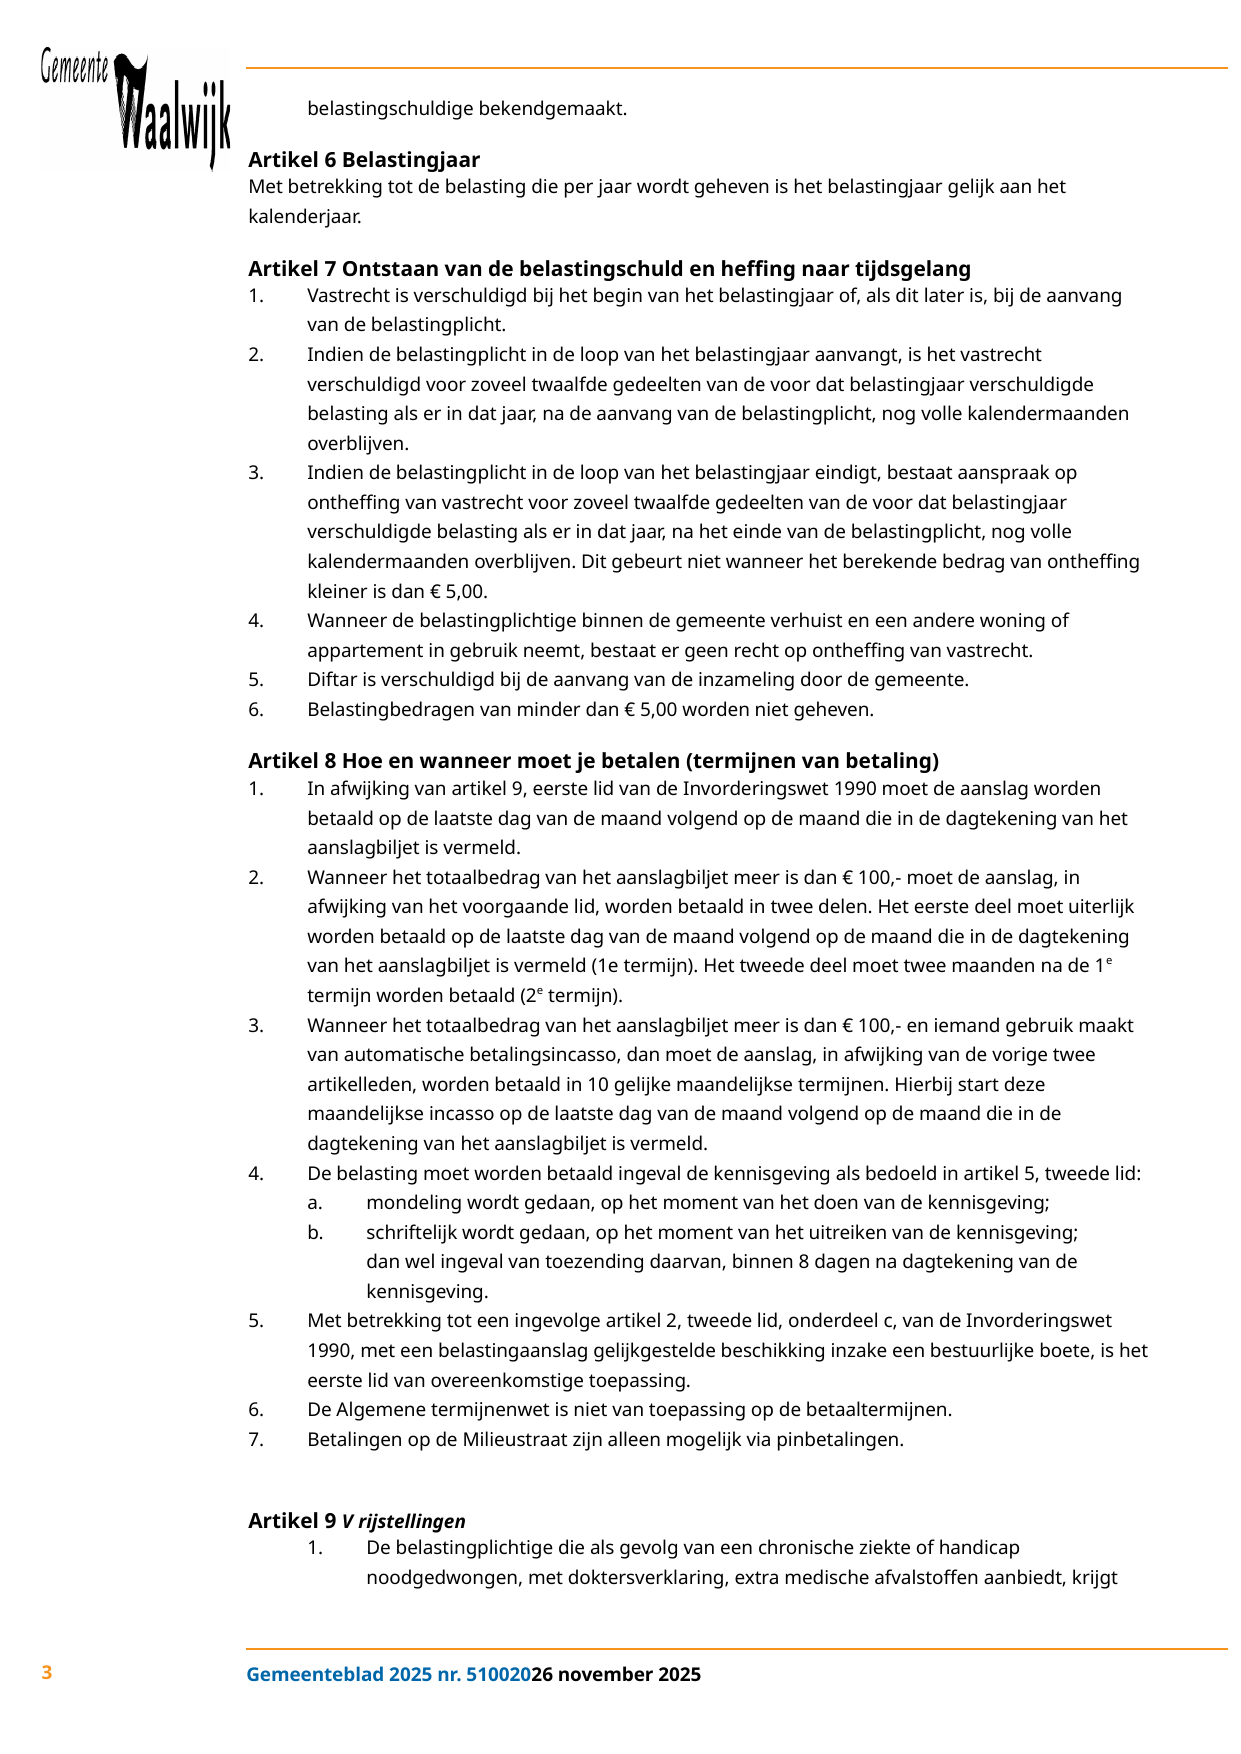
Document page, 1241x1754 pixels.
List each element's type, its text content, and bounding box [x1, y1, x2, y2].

text Met betrekking tot de belasting die per jaar wordt geheven is het belastingjaar gelijk aan het kalenderjaar. [248, 174, 1152, 229]
list schriftelijk wordt gedaan, op het moment van het uitreiken van de kennisgeving; [307, 1219, 1152, 1244]
text Artikel 9 V rijstellingen [248, 1506, 1152, 1534]
text Artikel 7 Ontstaan van de belastingschuld en heffing naar tijdsgelang [248, 254, 1152, 282]
list De belastingplichtige die als gevolg van een chronische ziekte of handicap noodgedwongen, met doktersverklaring, extra medische afvalstoffen aanbiedt, krijgt [307, 1534, 1152, 1590]
list De belasting moet worden betaald ingeval de kennisgeving als bedoeld in artikel 5, tweede lid: [248, 1160, 1152, 1185]
list In afwijking van artikel 9, eerste lid van de Invorderingswet 1990 moet de aanslag worden betaald op de laatste dag van de maand volgend op de maand die in de dagtekening van het aanslagbiljet is vermeld. [248, 775, 1152, 860]
text Artikel 8 Hoe en wanneer moet je betalen (termijnen van betaling) [248, 747, 1152, 775]
list Indien de belastingplicht in de loop van het belastingjaar eindigt, bestaat aanspraak op ontheffing van vastrecht voor zoveel twaalfde gedeelten van de voor dat belastingjaar verschuldigde belasting als er in dat jaar, na het einde van de belastingplicht, nog volle kalendermaanden overblijven. Dit gebeurt niet wanneer het berekende bedrag van ontheffing kleiner is dan € 5,00. [248, 459, 1152, 604]
list dan wel ingeval van toezending daarvan, binnen 8 dagen na dagtekening van de kennisgeving. [307, 1248, 1152, 1304]
list Wanneer het totaalbedrag van het aanslagbiljet meer is dan € 100,- moet de aanslag, in afwijking van het voorgaande lid, worden betaald in twee delen. Het eerste deel moet uiterlijk worden betaald op de laatste dag van de maand volgend op de maand die in de dagtekening van het aanslagbiljet is vermeld (1e termijn). Het tweede deel moet twee maanden na de 1e termijn worden betaald (2e termijn). [248, 864, 1152, 1008]
list Belastingbedragen van minder dan € 5,00 worden niet geheven. [248, 696, 1152, 722]
list Wanneer het totaalbedrag van het aanslagbiljet meer is dan € 100,- en iemand gebruik maakt van automatische betalingsincasso, dan moet de aanslag, in afwijking van de vorige twee artikelleden, worden betaald in 10 gelijke maandelijkse termijnen. Hierbij start deze maandelijkse incasso op de laatste dag van de maand volgend op de maand die in de dagtekening van het aanslagbiljet is vermeld. [248, 1012, 1152, 1156]
list belastingschuldige bekendgemaakt. [248, 95, 1152, 121]
list Met betrekking tot een ingevolge artikel 2, tweede lid, onderdeel c, van de Invorderingswet 1990, met een belastingaanslag gelijkgestelde beschikking inzake een bestuurlijke boete, is het eerste lid van overeenkomstige toepassing. [248, 1308, 1152, 1392]
list Vastrecht is verschuldigd bij het begin van het belastingjaar of, als dit later is, bij de aanvang van de belastingplicht. [248, 282, 1152, 337]
list De Algemene termijnenwet is niet van toepassing op de betaaltermijnen. [248, 1396, 1152, 1422]
list mondeling wordt gedaan, op het moment van het doen van de kennisgeving; [307, 1189, 1152, 1215]
list Indien de belastingplicht in de loop van het belastingjaar aanvangt, is het vastrecht verschuldigd voor zoveel twaalfde gedeelten van de voor dat belastingjaar verschuldigde belasting als er in dat jaar, na de aanvang van de belastingplicht, nog volle kalendermaanden overblijven. [248, 341, 1152, 456]
list Wanneer de belastingplichtige binnen de gemeente verhuist en een andere woning of appartement in gebruik neemt, bestaat er geen recht op ontheffing van vastrecht. [248, 607, 1152, 663]
list Diftar is verschuldigd bij de aanvang van de inzameling door de gemeente. [248, 667, 1152, 692]
text Artikel 6 Belastingjaar [248, 145, 1152, 174]
list Betalingen op de Milieustraat zijn alleen mogelijk via pinbetalingen. [248, 1426, 1152, 1452]
picture [41, 47, 231, 172]
